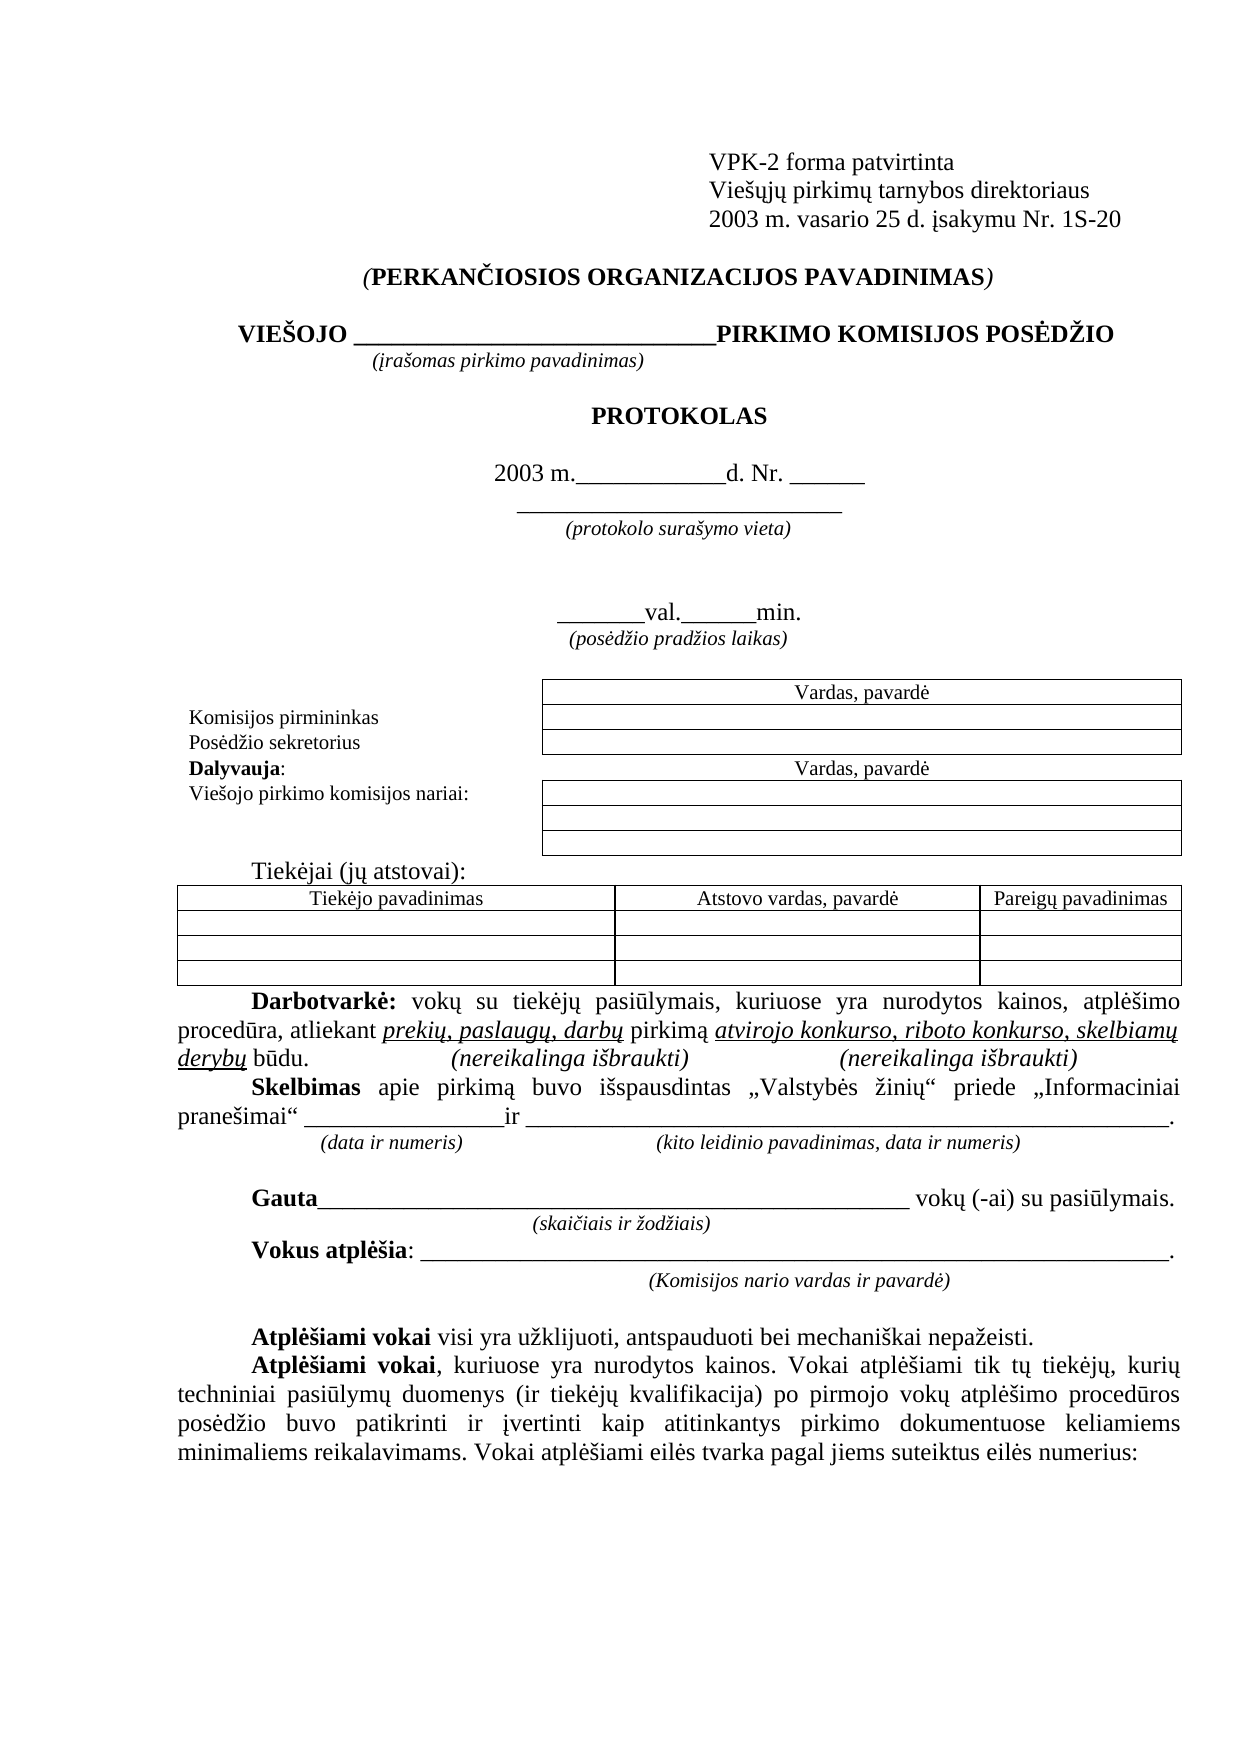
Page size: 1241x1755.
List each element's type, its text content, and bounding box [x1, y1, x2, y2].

text (PERKANČIOSIOS ORGANIZACIJOS PAVADINIMAS) [177, 262, 1181, 291]
text Darbotvarkė: vokų su tiekėjų pasiūlymais, kuriuose yra nurodytos kainos, atplėšimo procedūra, atliekant prekių, paslaugų, darbų pirkimą atvirojo konkurso, riboto konkurso, skelbiamų derybų būdu. (nereikalinga išbraukti) (nereikalinga išbraukti) [177, 986, 1181, 1072]
text (posėdžio pradžios laikas) [177, 626, 1181, 650]
text VPK-2 forma patvirtinta [177, 147, 1181, 176]
table_cell [543, 730, 1181, 754]
text Viešųjų pirkimų tarnybos direktoriaus [177, 176, 1181, 204]
text (įrašomas pirkimo pavadinimas) [177, 348, 1181, 372]
table_cell [981, 911, 1181, 935]
table_header Tiekėjo pavadinimas [178, 886, 614, 910]
text Tiekėjai (jų atstovai): [177, 856, 1181, 884]
table_header Atstovo vardas, pavardė [616, 886, 979, 910]
text (data ir numeris) (kito leidinio pavadinimas, data ir numeris) [177, 1130, 1181, 1154]
text Gauta vokų (-ai) su pasiūlymais. [177, 1183, 1181, 1211]
table_cell Vardas, pavardė [543, 755, 1181, 779]
table_cell Komisijos pirmininkas [177, 704, 542, 729]
table_cell [981, 961, 1181, 985]
table_cell [616, 936, 979, 960]
table_header Pareigų pavadinimas [981, 886, 1181, 910]
table_cell [616, 911, 979, 935]
text Atplėšiami vokai, kuriuose yra nurodytos kainos. Vokai atplėšiami tik tų tiekėjų, kurių techniniai pasiūlymų duomenys (ir tiekėjų kvalifikacija) po pirmojo vokų atplėšimo procedūros posėdžio buvo patikrinti ir įvertinti kaip atitinkantys pirkimo dokumentuose keliamiems minimaliems reikalavimams. Vokai atplėšiami eilės tvarka pagal jiems suteiktus eilės numerius: [177, 1350, 1181, 1465]
text _______val.______min. [177, 597, 1181, 626]
text 2003 m.____________d. Nr. ______ [177, 458, 1181, 487]
table_cell [543, 705, 1181, 729]
table_cell [981, 936, 1181, 960]
table_cell [177, 805, 542, 830]
table_cell [543, 781, 1181, 804]
table_cell [178, 961, 614, 985]
text (Komisijos nario vardas ir pavardė) [177, 1264, 1181, 1293]
text Vokus atplėšia: . [177, 1235, 1181, 1264]
table_header [177, 679, 542, 704]
text Atplėšiami vokai visi yra užklijuoti, antspauduoti bei mechaniškai nepažeisti. [177, 1322, 1181, 1350]
text PROTOKOLAS [177, 401, 1181, 430]
text 2003 m. vasario 25 d. įsakymu Nr. 1S-20 [177, 204, 1181, 233]
table_cell Viešojo pirkimo komisijos nariai: [177, 780, 542, 804]
text Skelbimas apie pirkimą buvo išspausdintas „Valstybės žinių“ priede „Informaciniai pranešimai“ ________________ir . [177, 1072, 1181, 1130]
text __________________________ [177, 487, 1181, 516]
text VIEŠOJO _____________________________PIRKIMO KOMISIJOS POSĖDŽIO [177, 319, 1181, 348]
table_cell [178, 936, 614, 960]
table_cell Dalyvauja: [177, 754, 542, 779]
text (skaičiais ir žodžiais) [177, 1211, 1181, 1235]
table_cell [616, 961, 979, 985]
table_cell [177, 830, 542, 855]
table_cell [543, 806, 1181, 830]
table_cell [178, 911, 614, 935]
text (protokolo surašymo vieta) [177, 516, 1181, 540]
table_header Vardas, pavardė [543, 680, 1181, 704]
table_cell [543, 831, 1181, 855]
table_cell Posėdžio sekretorius [177, 729, 542, 754]
